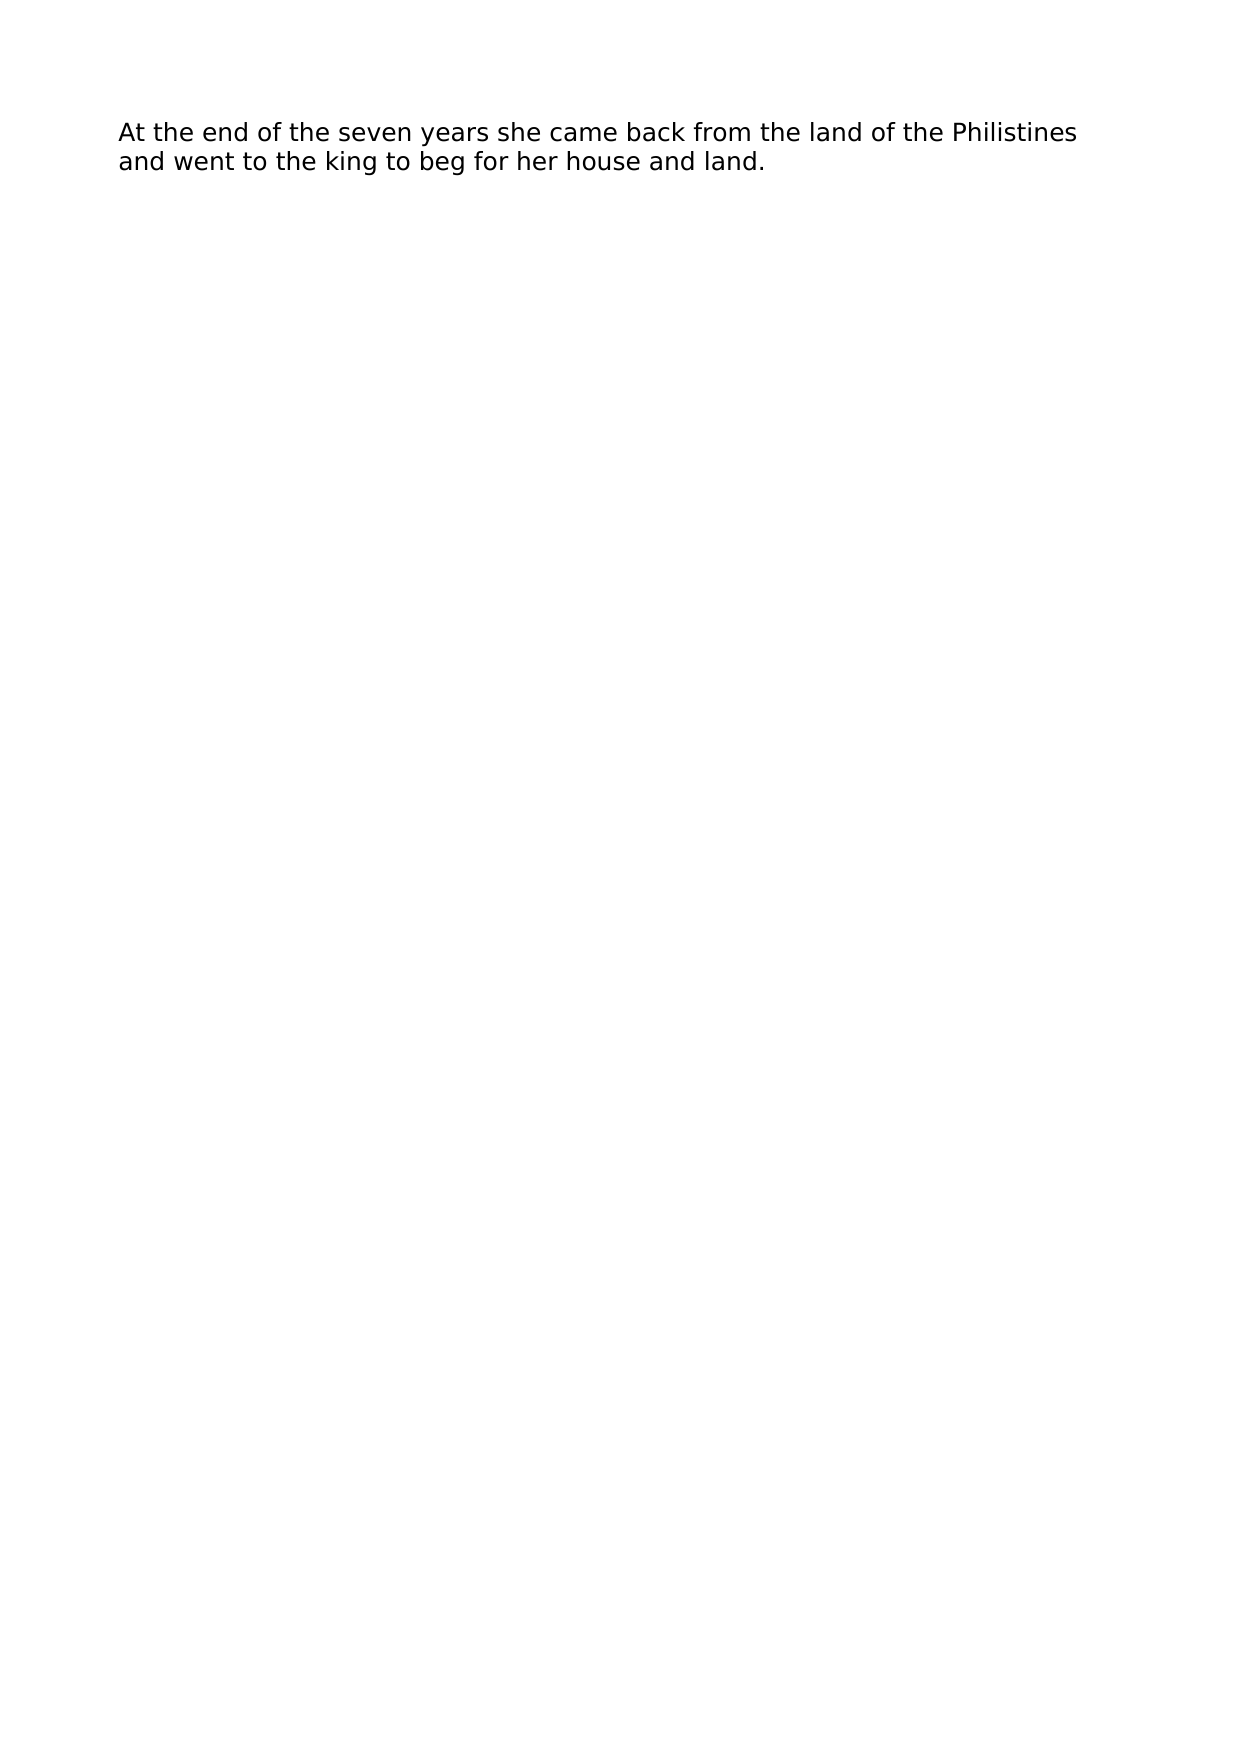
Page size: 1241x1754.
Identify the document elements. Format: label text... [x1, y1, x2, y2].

text At the end of the seven years she came back from the land of the Philistines and went to the king to beg for her house and land. [118, 118, 1122, 176]
